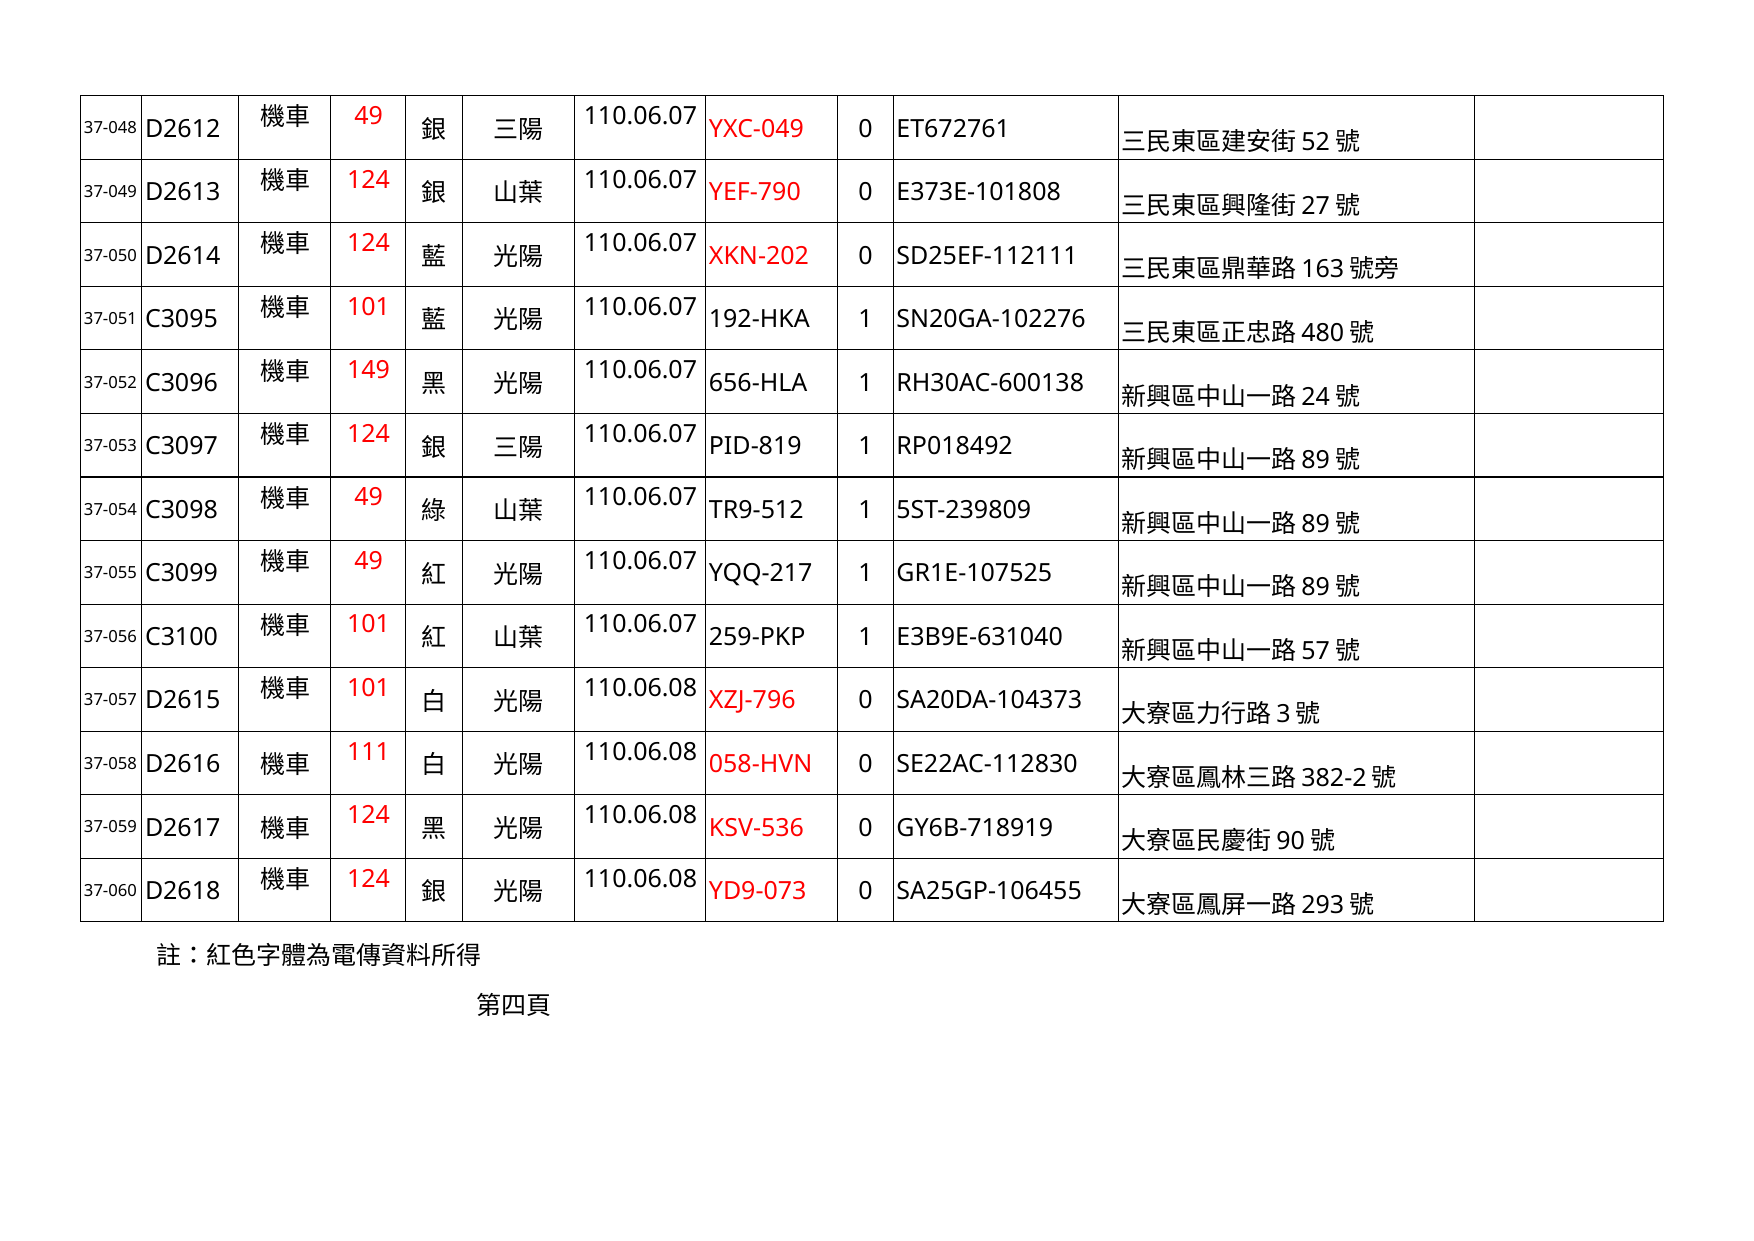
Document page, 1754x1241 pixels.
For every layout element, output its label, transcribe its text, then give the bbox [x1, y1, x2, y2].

table_cell [1475, 541, 1663, 603]
table_cell 101 [331, 605, 405, 667]
table_cell 三民東區正忠路480號 [1119, 287, 1474, 349]
table_cell [1475, 668, 1663, 731]
table_cell 110.06.07 [575, 287, 705, 349]
table_cell [1475, 795, 1663, 858]
table_cell GY6B-718919 [894, 795, 1118, 858]
table_cell 110.06.08 [575, 859, 705, 921]
table_cell 37-052 [81, 350, 141, 413]
table_cell SD25EF-112111 [894, 223, 1118, 286]
table_cell [1475, 350, 1663, 413]
table_cell 37-050 [81, 223, 141, 286]
text 第四頁 [106, 985, 1665, 1022]
table_cell 37-049 [81, 160, 141, 222]
table_cell SA25GP-106455 [894, 859, 1118, 921]
table_cell YD9-073 [706, 859, 837, 921]
table_cell 37-056 [81, 605, 141, 667]
table_cell 藍 [406, 223, 462, 286]
table_cell 三陽 [463, 414, 574, 476]
table_cell 110.06.07 [575, 223, 705, 286]
table_cell 大寮區鳳林三路382-2號 [1119, 732, 1474, 794]
table_cell 0 [838, 732, 893, 794]
table_cell 37-060 [81, 859, 141, 921]
text 註：紅色字體為電傳資料所得 [106, 935, 1665, 972]
table_cell 110.06.08 [575, 668, 705, 731]
table_cell 110.06.07 [575, 478, 705, 540]
table_cell 110.06.07 [575, 350, 705, 413]
table_cell ET672761 [894, 96, 1118, 159]
table_cell 山葉 [463, 605, 574, 667]
table_cell 37-053 [81, 414, 141, 476]
table_cell 紅 [406, 605, 462, 667]
table_cell 49 [331, 96, 405, 159]
table_cell D2613 [142, 160, 238, 222]
table_cell 37-054 [81, 478, 141, 540]
table_cell 新興區中山一路89號 [1119, 414, 1474, 476]
table_cell 機車 [239, 478, 330, 540]
table_cell 1 [838, 414, 893, 476]
table_cell 白 [406, 732, 462, 794]
table_cell 大寮區力行路3號 [1119, 668, 1474, 731]
table_cell D2616 [142, 732, 238, 794]
table_cell 37-051 [81, 287, 141, 349]
table_cell 銀 [406, 414, 462, 476]
table_cell 124 [331, 414, 405, 476]
table_cell 37-055 [81, 541, 141, 603]
table_cell C3095 [142, 287, 238, 349]
table_cell YEF-790 [706, 160, 837, 222]
table_cell 機車 [239, 668, 330, 731]
table_cell E373E-101808 [894, 160, 1118, 222]
table_cell 大寮區民慶街90號 [1119, 795, 1474, 858]
table_cell SA20DA-104373 [894, 668, 1118, 731]
table_cell 111 [331, 732, 405, 794]
table_cell 124 [331, 160, 405, 222]
table_cell D2614 [142, 223, 238, 286]
table_cell 機車 [239, 605, 330, 667]
table_cell C3098 [142, 478, 238, 540]
table_cell [1475, 859, 1663, 921]
table_cell 124 [331, 795, 405, 858]
table_cell 機車 [239, 160, 330, 222]
table_cell 110.06.08 [575, 732, 705, 794]
table_cell 058-HVN [706, 732, 837, 794]
table_cell 機車 [239, 795, 330, 858]
table_cell 三陽 [463, 96, 574, 159]
table_cell [1475, 160, 1663, 222]
table_cell 機車 [239, 287, 330, 349]
table_cell 110.06.07 [575, 160, 705, 222]
table_cell 光陽 [463, 859, 574, 921]
table_cell 49 [331, 541, 405, 603]
table_cell 新興區中山一路89號 [1119, 541, 1474, 603]
table_cell KSV-536 [706, 795, 837, 858]
table_cell 新興區中山一路89號 [1119, 478, 1474, 540]
table_cell E3B9E-631040 [894, 605, 1118, 667]
table_cell C3099 [142, 541, 238, 603]
table_cell 110.06.07 [575, 414, 705, 476]
table_cell 101 [331, 287, 405, 349]
table_cell D2618 [142, 859, 238, 921]
table_cell 新興區中山一路24號 [1119, 350, 1474, 413]
table_cell RH30AC-600138 [894, 350, 1118, 413]
table_cell 光陽 [463, 795, 574, 858]
table_cell RP018492 [894, 414, 1118, 476]
table_cell 149 [331, 350, 405, 413]
table_cell D2612 [142, 96, 238, 159]
table_cell 黑 [406, 795, 462, 858]
table_cell 110.06.07 [575, 541, 705, 603]
table_cell 0 [838, 223, 893, 286]
table_cell 機車 [239, 732, 330, 794]
table_cell 1 [838, 541, 893, 603]
table_cell [1475, 732, 1663, 794]
table_cell 紅 [406, 541, 462, 603]
table_cell 37-058 [81, 732, 141, 794]
table_cell 三民東區鼎華路163號旁 [1119, 223, 1474, 286]
table_cell 黑 [406, 350, 462, 413]
table_cell 山葉 [463, 478, 574, 540]
table_cell 光陽 [463, 541, 574, 603]
table_cell 光陽 [463, 350, 574, 413]
table_cell 機車 [239, 414, 330, 476]
table_cell 1 [838, 287, 893, 349]
table_cell 藍 [406, 287, 462, 349]
table_cell C3096 [142, 350, 238, 413]
table_cell D2615 [142, 668, 238, 731]
table_cell 大寮區鳳屏一路293號 [1119, 859, 1474, 921]
table_cell [1475, 478, 1663, 540]
table_cell [1475, 96, 1663, 159]
table_cell 0 [838, 668, 893, 731]
table_cell 0 [838, 96, 893, 159]
table_cell 機車 [239, 541, 330, 603]
table_cell 山葉 [463, 160, 574, 222]
table_cell [1475, 605, 1663, 667]
table_cell 機車 [239, 223, 330, 286]
table_cell 49 [331, 478, 405, 540]
table_cell 37-048 [81, 96, 141, 159]
table_cell 光陽 [463, 668, 574, 731]
table_cell 124 [331, 859, 405, 921]
table_cell [1475, 223, 1663, 286]
table_cell XKN-202 [706, 223, 837, 286]
table_cell 白 [406, 668, 462, 731]
table_cell 光陽 [463, 732, 574, 794]
table_cell 光陽 [463, 287, 574, 349]
table_cell 0 [838, 859, 893, 921]
table_cell 綠 [406, 478, 462, 540]
table_cell C3097 [142, 414, 238, 476]
table_cell [1475, 414, 1663, 476]
table_cell 1 [838, 350, 893, 413]
table_cell C3100 [142, 605, 238, 667]
table_cell 機車 [239, 859, 330, 921]
table_cell 110.06.07 [575, 605, 705, 667]
table_cell 新興區中山一路57號 [1119, 605, 1474, 667]
table_cell 192-HKA [706, 287, 837, 349]
table_cell 機車 [239, 350, 330, 413]
table_cell XZJ-796 [706, 668, 837, 731]
table_cell 1 [838, 478, 893, 540]
table_cell 0 [838, 795, 893, 858]
table_cell 銀 [406, 96, 462, 159]
table_cell GR1E-107525 [894, 541, 1118, 603]
table_cell 光陽 [463, 223, 574, 286]
table_cell 37-057 [81, 668, 141, 731]
table_cell TR9-512 [706, 478, 837, 540]
table_cell 110.06.07 [575, 96, 705, 159]
table_cell 5ST-239809 [894, 478, 1118, 540]
table_cell 110.06.08 [575, 795, 705, 858]
table_cell YQQ-217 [706, 541, 837, 603]
table_cell 0 [838, 160, 893, 222]
table_cell SE22AC-112830 [894, 732, 1118, 794]
table_cell 銀 [406, 859, 462, 921]
table_cell [1475, 287, 1663, 349]
table_cell 124 [331, 223, 405, 286]
table_cell PID-819 [706, 414, 837, 476]
table_cell 656-HLA [706, 350, 837, 413]
table_cell 101 [331, 668, 405, 731]
table_cell YXC-049 [706, 96, 837, 159]
table_cell 259-PKP [706, 605, 837, 667]
table_cell D2617 [142, 795, 238, 858]
table_cell 銀 [406, 160, 462, 222]
table_cell 機車 [239, 96, 330, 159]
table_cell SN20GA-102276 [894, 287, 1118, 349]
table_cell 三民東區建安街52號 [1119, 96, 1474, 159]
table_cell 三民東區興隆街27號 [1119, 160, 1474, 222]
table_cell 1 [838, 605, 893, 667]
table_cell 37-059 [81, 795, 141, 858]
